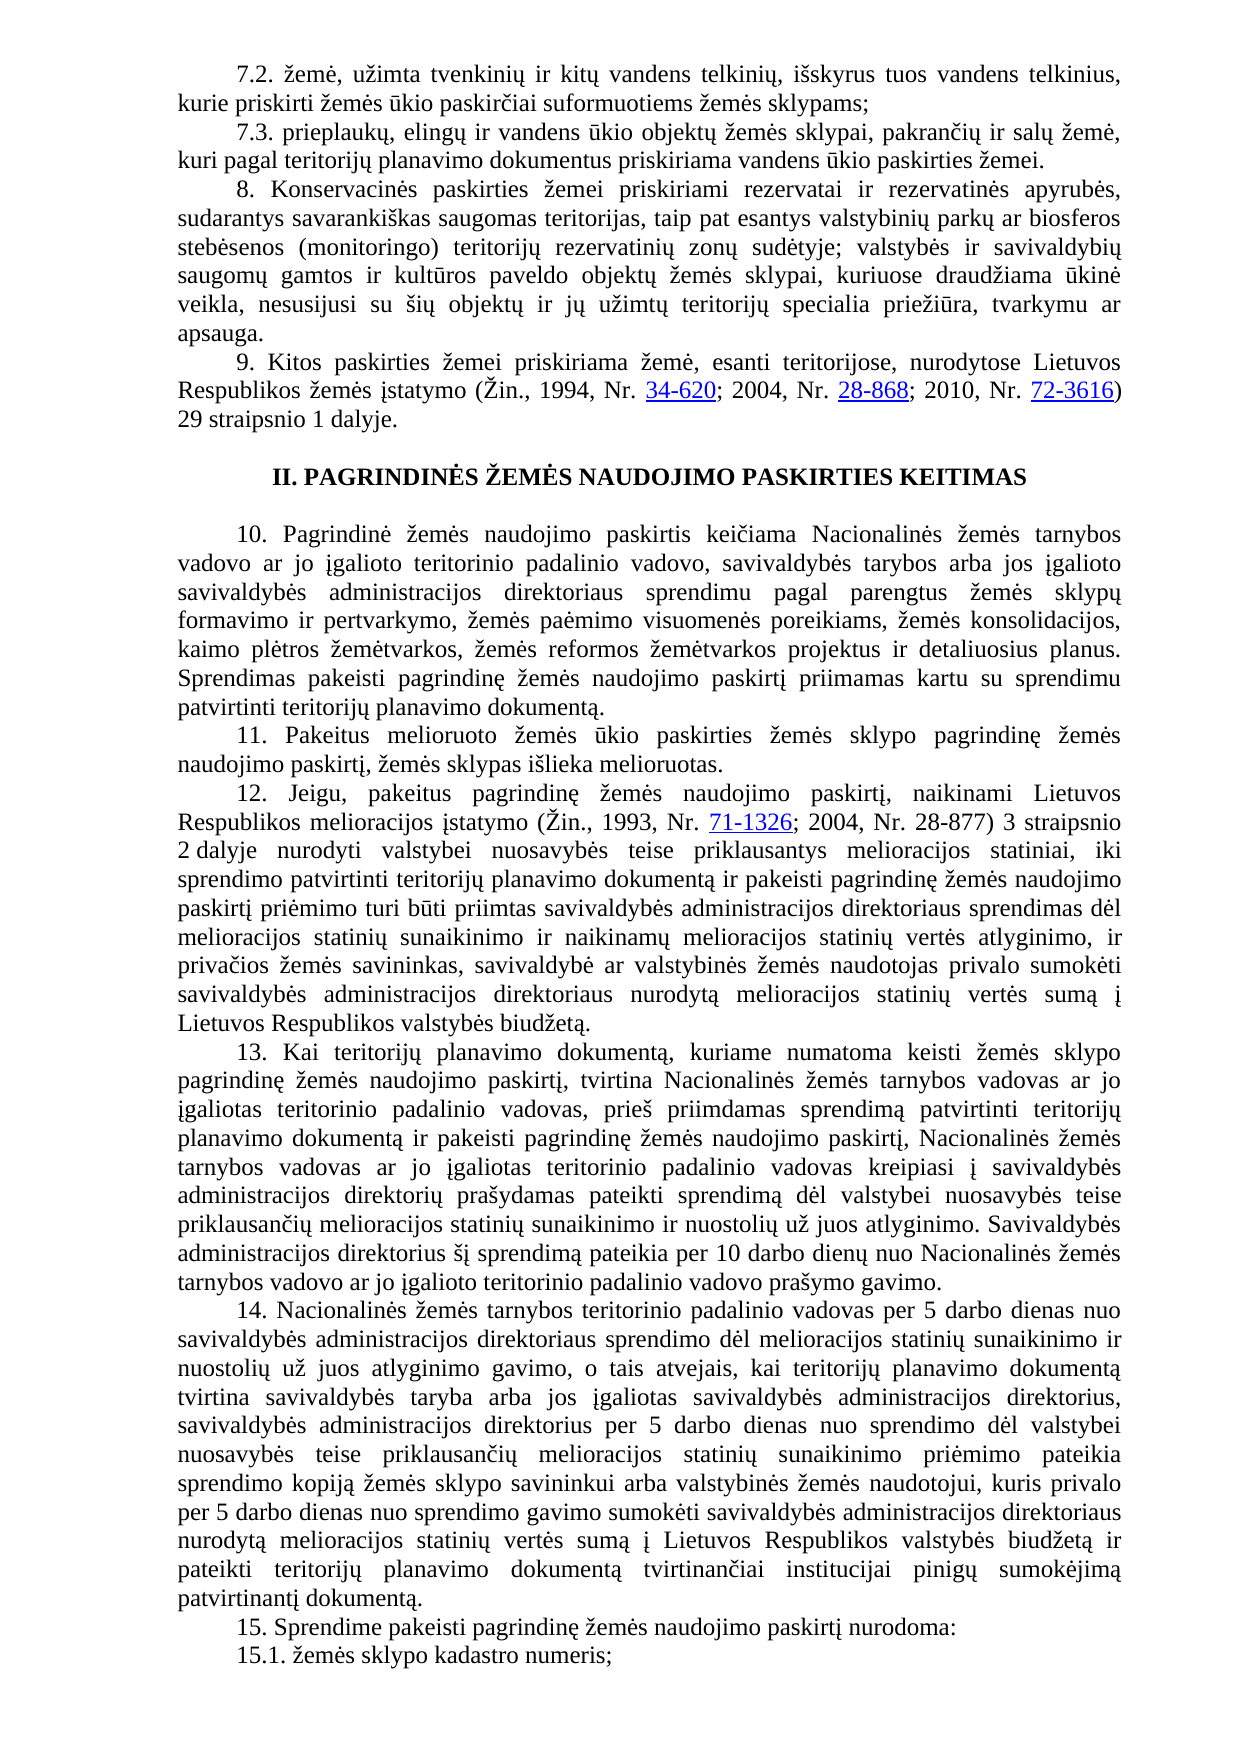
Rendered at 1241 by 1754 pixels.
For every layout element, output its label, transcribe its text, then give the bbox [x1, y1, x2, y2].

text 11. Pakeitus melioruoto žemės ūkio paskirties žemės sklypo pagrindinę žemės naudojimo paskirtį, žemės sklypas išlieka melioruotas. [177, 720, 1122, 778]
text II. PAGRINDINĖS ŽEMĖS NAUDOJIMO PASKIRTIES KEITIMAS [177, 462, 1122, 490]
text 13. Kai teritorijų planavimo dokumentą, kuriame numatoma keisti žemės sklypo pagrindinę žemės naudojimo paskirtį, tvirtina Nacionalinės žemės tarnybos vadovas ar jo įgaliotas teritorinio padalinio vadovas, prieš priimdamas sprendimą patvirtinti teritorijų planavimo dokumentą ir pakeisti pagrindinę žemės naudojimo paskirtį, Nacionalinės žemės tarnybos vadovas ar jo įgaliotas teritorinio padalinio vadovas kreipiasi į savivaldybės administracijos direktorių prašydamas pateikti sprendimą dėl valstybei nuosavybės teise priklausančių melioracijos statinių sunaikinimo ir nuostolių už juos atlyginimo. Savivaldybės administracijos direktorius šį sprendimą pateikia per 10 darbo dienų nuo Nacionalinės žemės tarnybos vadovo ar jo įgalioto teritorinio padalinio vadovo prašymo gavimo. [177, 1037, 1122, 1295]
text 15. Sprendime pakeisti pagrindinę žemės naudojimo paskirtį nurodoma: [177, 1612, 1122, 1640]
text 9. Kitos paskirties žemei priskiriama žemė, esanti teritorijose, nurodytose Lietuvos Respublikos žemės įstatymo (Žin., 1994, Nr. 34-620; 2004, Nr. 28-868; 2010, Nr. 72-3616) 29 straipsnio 1 dalyje. [177, 347, 1122, 433]
text 15.1. žemės sklypo kadastro numeris; [177, 1640, 1122, 1669]
text 7.3. prieplaukų, elingų ir vandens ūkio objektų žemės sklypai, pakrančių ir salų žemė, kuri pagal teritorijų planavimo dokumentus priskiriama vandens ūkio paskirties žemei. [177, 117, 1122, 174]
text 14. Nacionalinės žemės tarnybos teritorinio padalinio vadovas per 5 darbo dienas nuo savivaldybės administracijos direktoriaus sprendimo dėl melioracijos statinių sunaikinimo ir nuostolių už juos atlyginimo gavimo, o tais atvejais, kai teritorijų planavimo dokumentą tvirtina savivaldybės taryba arba jos įgaliotas savivaldybės administracijos direktorius, savivaldybės administracijos direktorius per 5 darbo dienas nuo sprendimo dėl valstybei nuosavybės teise priklausančių melioracijos statinių sunaikinimo priėmimo pateikia sprendimo kopiją žemės sklypo savininkui arba valstybinės žemės naudotojui, kuris privalo per 5 darbo dienas nuo sprendimo gavimo sumokėti savivaldybės administracijos direktoriaus nurodytą melioracijos statinių vertės sumą į Lietuvos Respublikos valstybės biudžetą ir pateikti teritorijų planavimo dokumentą tvirtinančiai institucijai pinigų sumokėjimą patvirtinantį dokumentą. [177, 1295, 1122, 1612]
text 10. Pagrindinė žemės naudojimo paskirtis keičiama Nacionalinės žemės tarnybos vadovo ar jo įgalioto teritorinio padalinio vadovo, savivaldybės tarybos arba jos įgalioto savivaldybės administracijos direktoriaus sprendimu pagal parengtus žemės sklypų formavimo ir pertvarkymo, žemės paėmimo visuomenės poreikiams, žemės konsolidacijos, kaimo plėtros žemėtvarkos, žemės reformos žemėtvarkos projektus ir detaliuosius planus. Sprendimas pakeisti pagrindinę žemės naudojimo paskirtį priimamas kartu su sprendimu patvirtinti teritorijų planavimo dokumentą. [177, 519, 1122, 720]
text 8. Konservacinės paskirties žemei priskiriami rezervatai ir rezervatinės apyrubės, sudarantys savarankiškas saugomas teritorijas, taip pat esantys valstybinių parkų ar biosferos stebėsenos (monitoringo) teritorijų rezervatinių zonų sudėtyje; valstybės ir savivaldybių saugomų gamtos ir kultūros paveldo objektų žemės sklypai, kuriuose draudžiama ūkinė veikla, nesusijusi su šių objektų ir jų užimtų teritorijų specialia priežiūra, tvarkymu ar apsauga. [177, 174, 1122, 347]
text 7.2. žemė, užimta tvenkinių ir kitų vandens telkinių, išskyrus tuos vandens telkinius, kurie priskirti žemės ūkio paskirčiai suformuotiems žemės sklypams; [177, 59, 1122, 117]
text 12. Jeigu, pakeitus pagrindinę žemės naudojimo paskirtį, naikinami Lietuvos Respublikos melioracijos įstatymo (Žin., 1993, Nr. 71-1326; 2004, Nr. 28-877) 3 straipsnio 2 dalyje nurodyti valstybei nuosavybės teise priklausantys melioracijos statiniai, iki sprendimo patvirtinti teritorijų planavimo dokumentą ir pakeisti pagrindinę žemės naudojimo paskirtį priėmimo turi būti priimtas savivaldybės administracijos direktoriaus sprendimas dėl melioracijos statinių sunaikinimo ir naikinamų melioracijos statinių vertės atlyginimo, ir privačios žemės savininkas, savivaldybė ar valstybinės žemės naudotojas privalo sumokėti savivaldybės administracijos direktoriaus nurodytą melioracijos statinių vertės sumą į Lietuvos Respublikos valstybės biudžetą. [177, 778, 1122, 1037]
